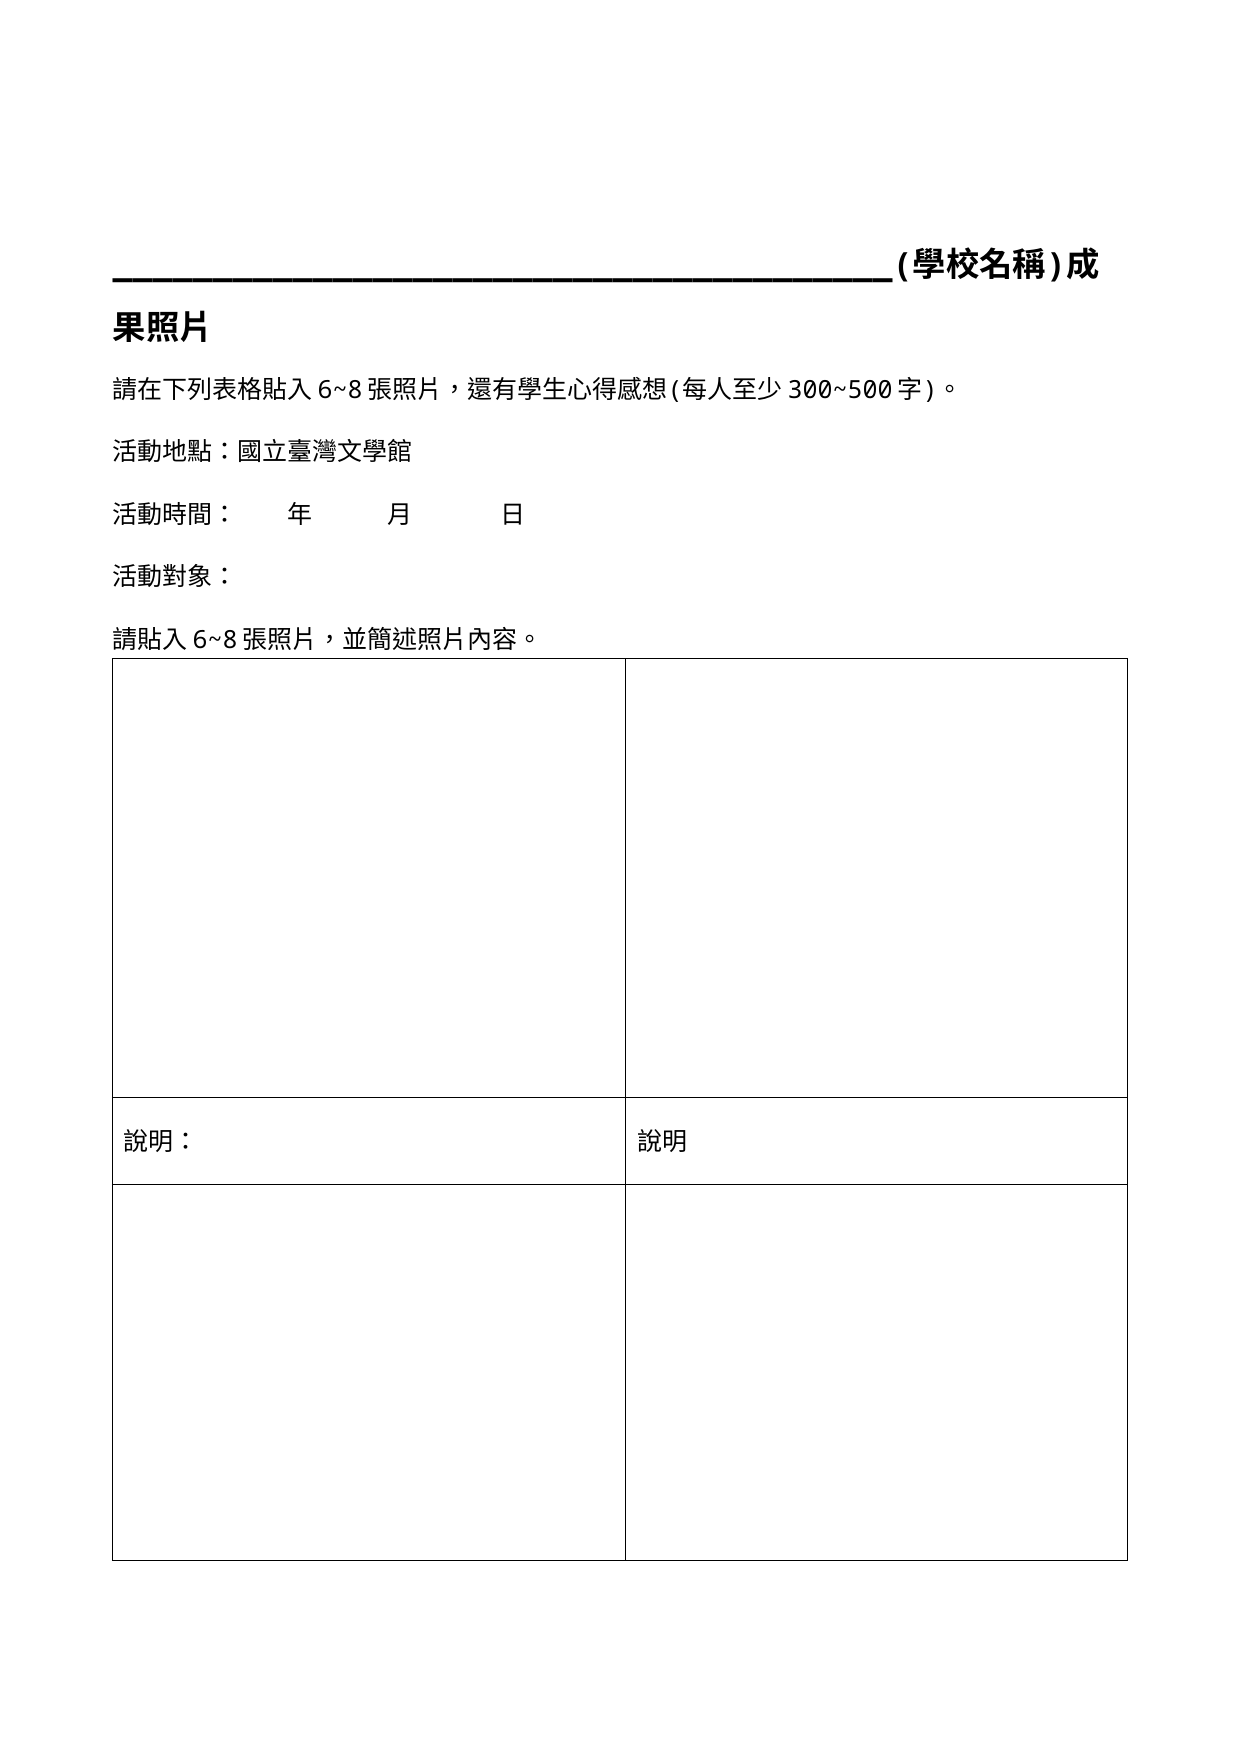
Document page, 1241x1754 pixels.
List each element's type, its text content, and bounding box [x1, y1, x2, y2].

table_cell [626, 1185, 1127, 1560]
table_cell 說明 [626, 1098, 1127, 1184]
text 請貼入6~8張照片，並簡述照片內容。 [112, 596, 1128, 658]
table_header [626, 659, 1127, 1097]
text 活動對象： [112, 533, 1128, 596]
text 活動地點：國立臺灣文學館 [112, 408, 1128, 471]
table_header [113, 659, 625, 1097]
text 活動時間： 年 月 日 [112, 471, 1128, 533]
table_cell 說明： [113, 1098, 625, 1184]
text _______________________________________(學校名稱)成果照片 [112, 221, 1128, 346]
table_cell [113, 1185, 625, 1560]
text 請在下列表格貼入6~8張照片，還有學生心得感想(每人至少300~500字)。 [112, 346, 1128, 408]
